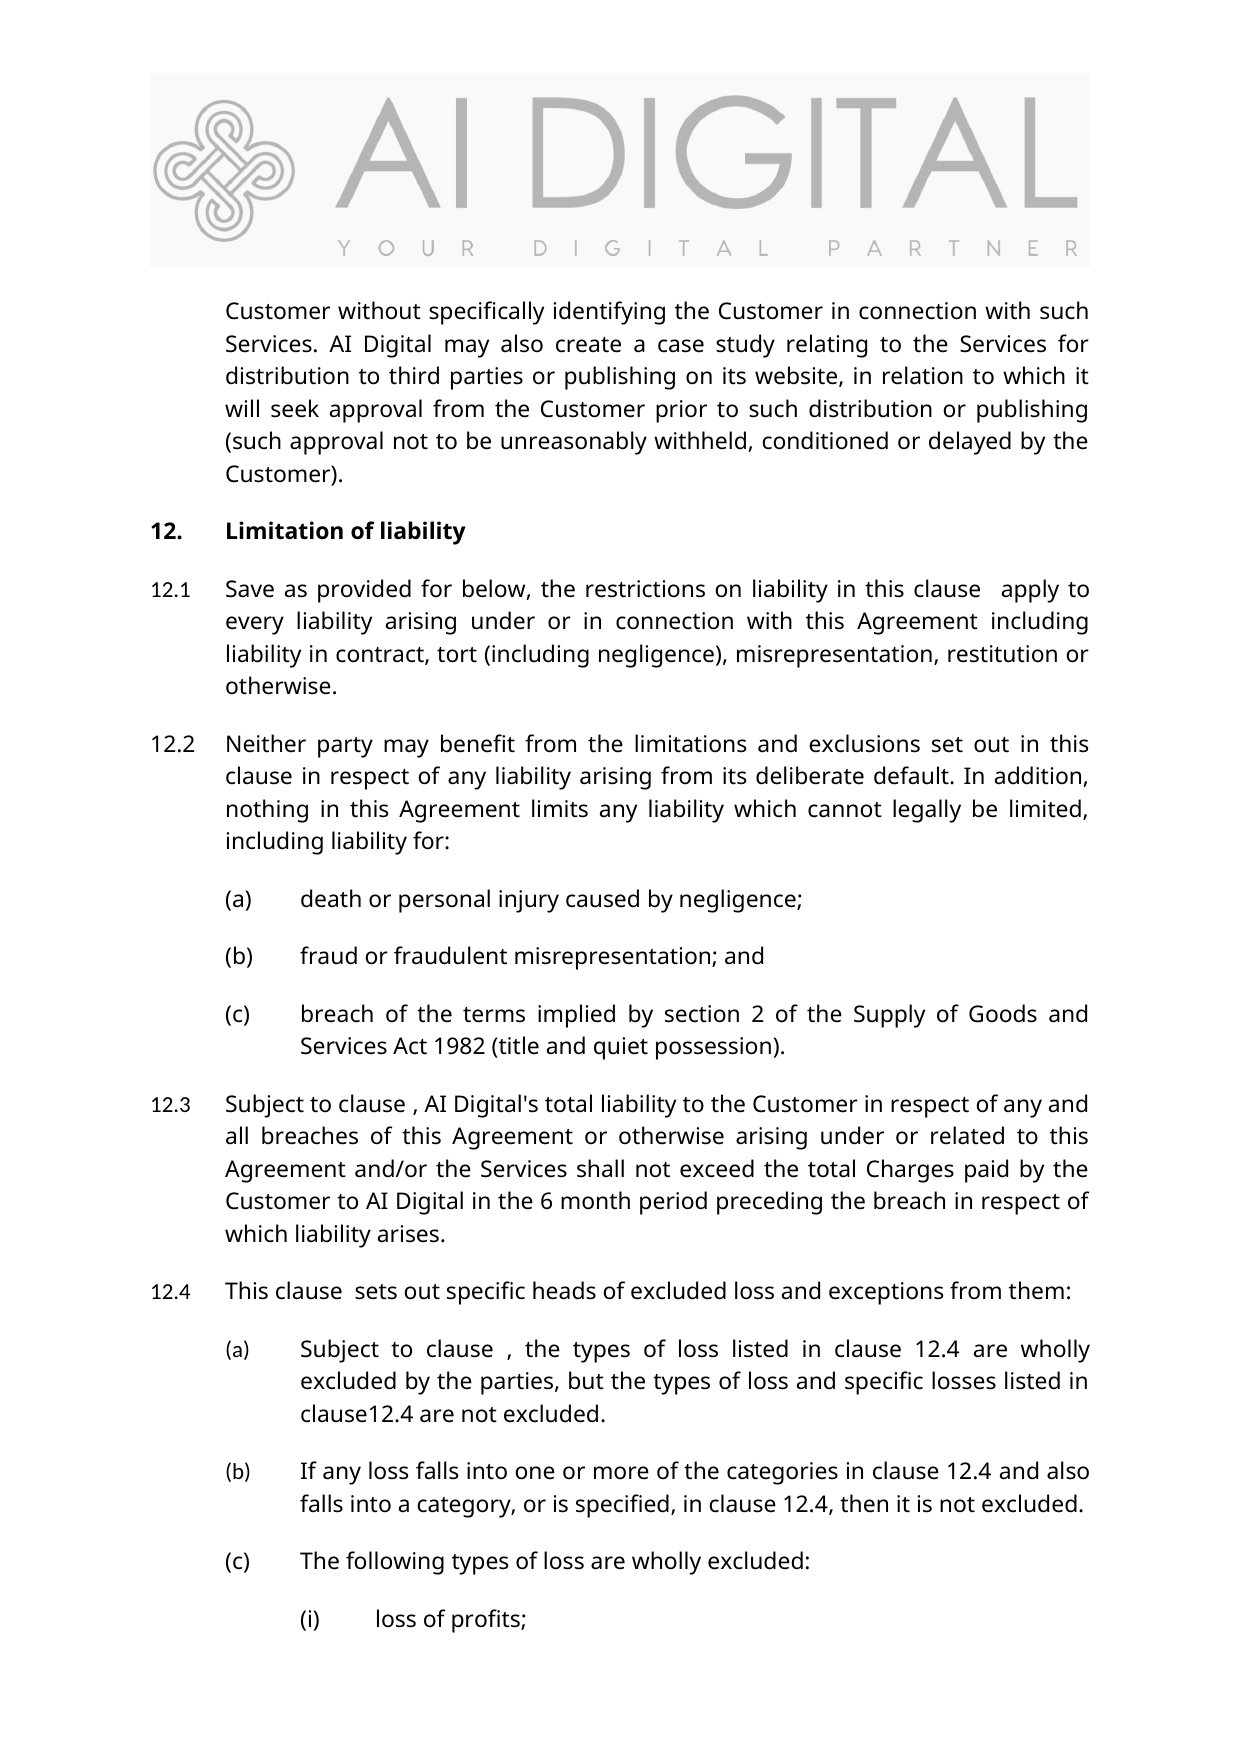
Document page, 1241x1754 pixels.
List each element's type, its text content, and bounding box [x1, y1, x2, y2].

subtitle Limitation of liability [150, 515, 1090, 547]
list fraud or fraudulent misrepresentation; and [225, 940, 1090, 972]
list Neither party may benefit from the limitations and exclusions set out in this clause in respect of any liability arising from its deliberate default. In addition, nothing in this Agreement limits any liability which cannot legally be limited, including liability for: [150, 728, 1090, 857]
list loss of profits; [300, 1603, 1090, 1634]
list Customer without specifically identifying the Customer in connection with such Services. AI Digital may also create a case study relating to the Services for distribution to third parties or publishing on its website, in relation to which it will seek approval from the Customer prior to such distribution or publishing (such approval not to be unreasonably withheld, conditioned or delayed by the Customer). [150, 295, 1090, 489]
list The following types of loss are wholly excluded: [225, 1545, 1090, 1577]
list death or personal injury caused by negligence; [225, 883, 1090, 914]
list breach of the terms implied by section 2 of the Supply of Goods and Services Act 1982 (title and quiet possession). [225, 998, 1090, 1062]
list Subject to clause 12.2, AI Digital's total liability to the Customer in respect of any and all breaches of this Agreement or otherwise arising under or related to this Agreement and/or the Services shall not exceed the total Charges paid by the Customer to AI Digital in the 6 month period preceding the breach in respect of which liability arises. [150, 1088, 1090, 1249]
list This clause 12.4 sets out specific heads of excluded loss and exceptions from them: [150, 1275, 1090, 1307]
list If any loss falls into one or more of the categories in clause 12.4(c) and also falls into a category, or is specified, in clause 12.4(d), then it is not excluded. [225, 1455, 1090, 1519]
list Subject to clause 12.2, the types of loss listed in clause 12.4(c) are wholly excluded by the parties, but the types of loss and specific losses listed in clause12.4(d) are not excluded. [225, 1333, 1090, 1429]
list Save as provided for below, the restrictions on liability in this clause 12 apply to every liability arising under or in connection with this Agreement including liability in contract, tort (including negligence), misrepresentation, restitution or otherwise. [150, 573, 1090, 702]
